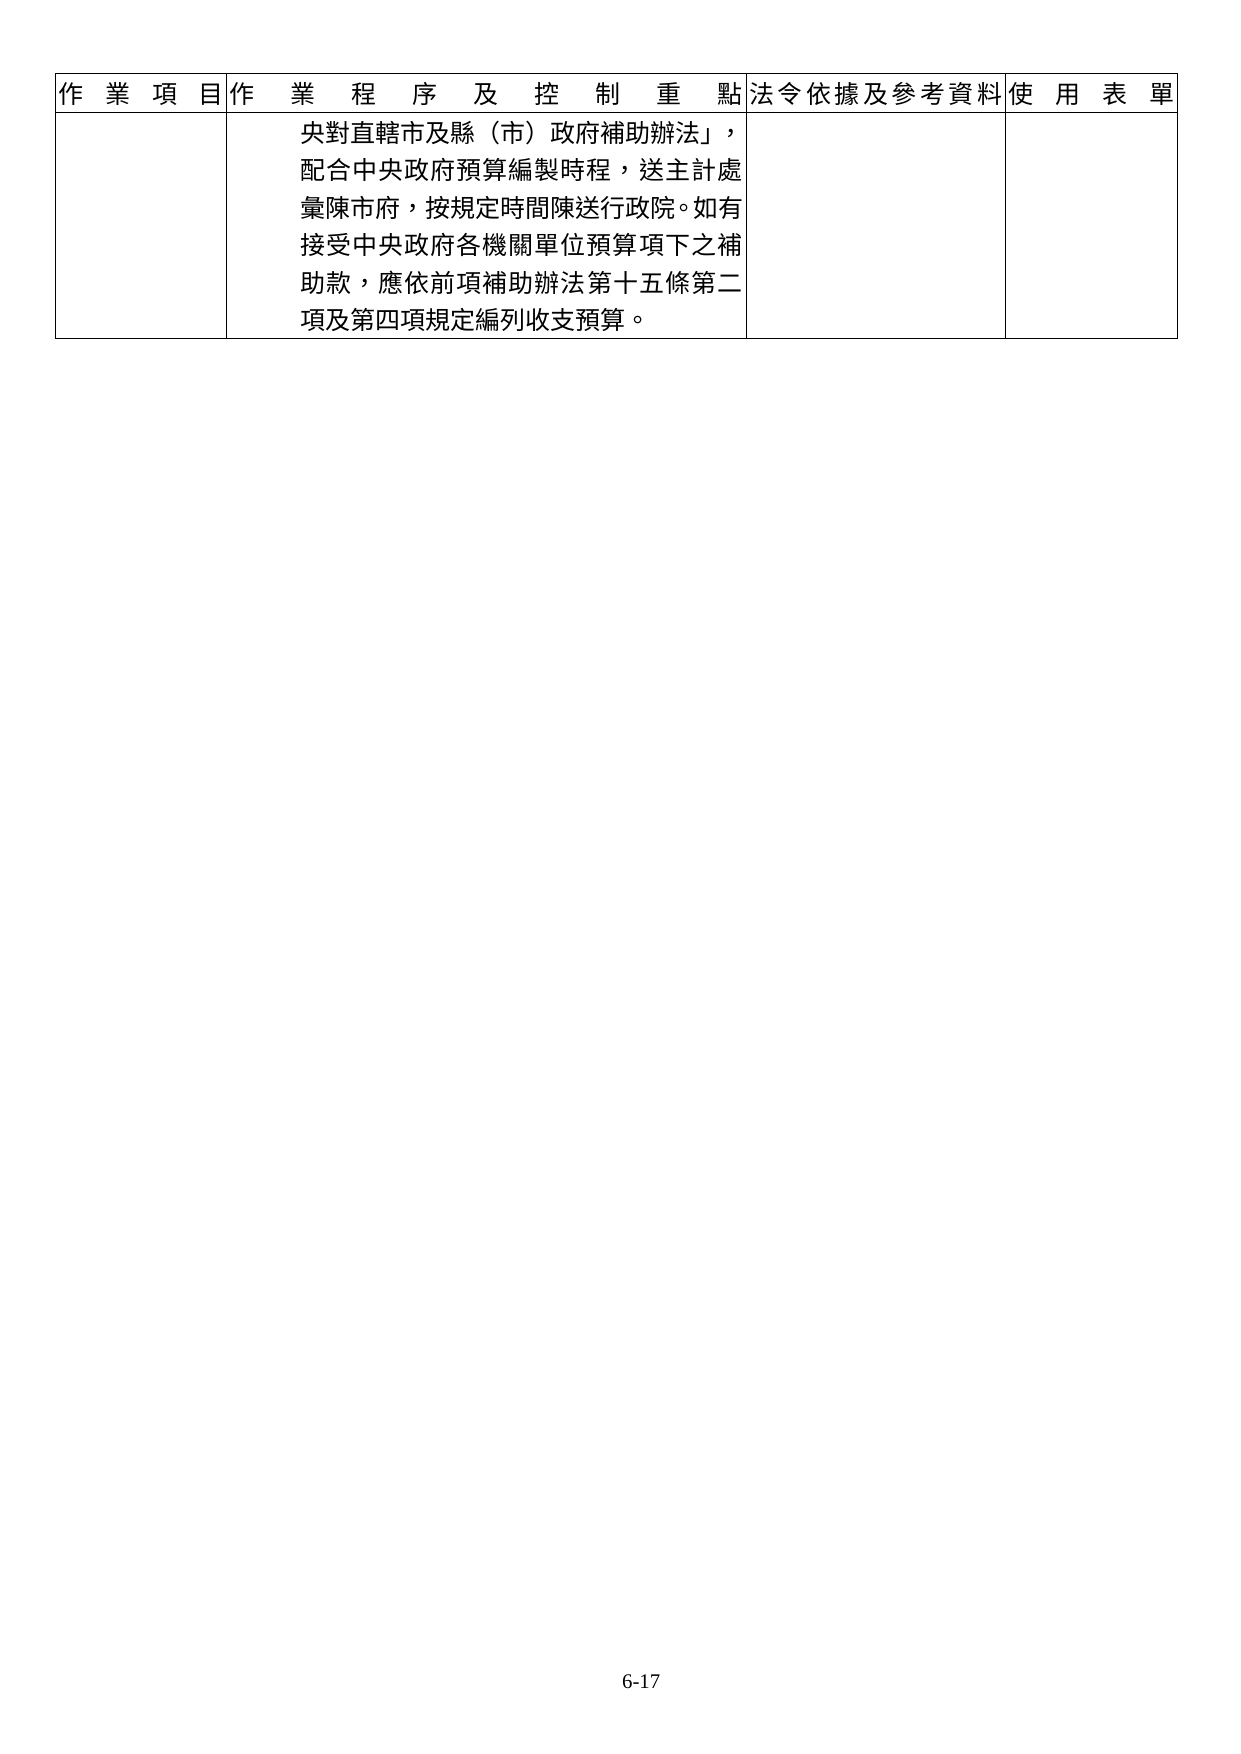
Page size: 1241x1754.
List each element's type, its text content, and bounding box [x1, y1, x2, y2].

table_cell [56, 113, 226, 338]
table_cell [747, 113, 1005, 338]
table_header 法令依據及參考資料 [747, 74, 1005, 112]
table_header 使用表單 [1006, 74, 1177, 112]
table_cell [1006, 113, 1177, 338]
table_header 作業項目 [56, 74, 226, 112]
table_cell 央對直轄市及縣（市）政府補助辦法」，配合中央政府預算編製時程，送主計處彙陳市府，按規定時間陳送行政院。如有接受中央政府各機關單位預算項下之補助款，應依前項補助辦法第十五條第二項及第四項規定編列收支預算。 [227, 113, 746, 338]
table_header 作業程序及控制重點 [227, 74, 746, 112]
